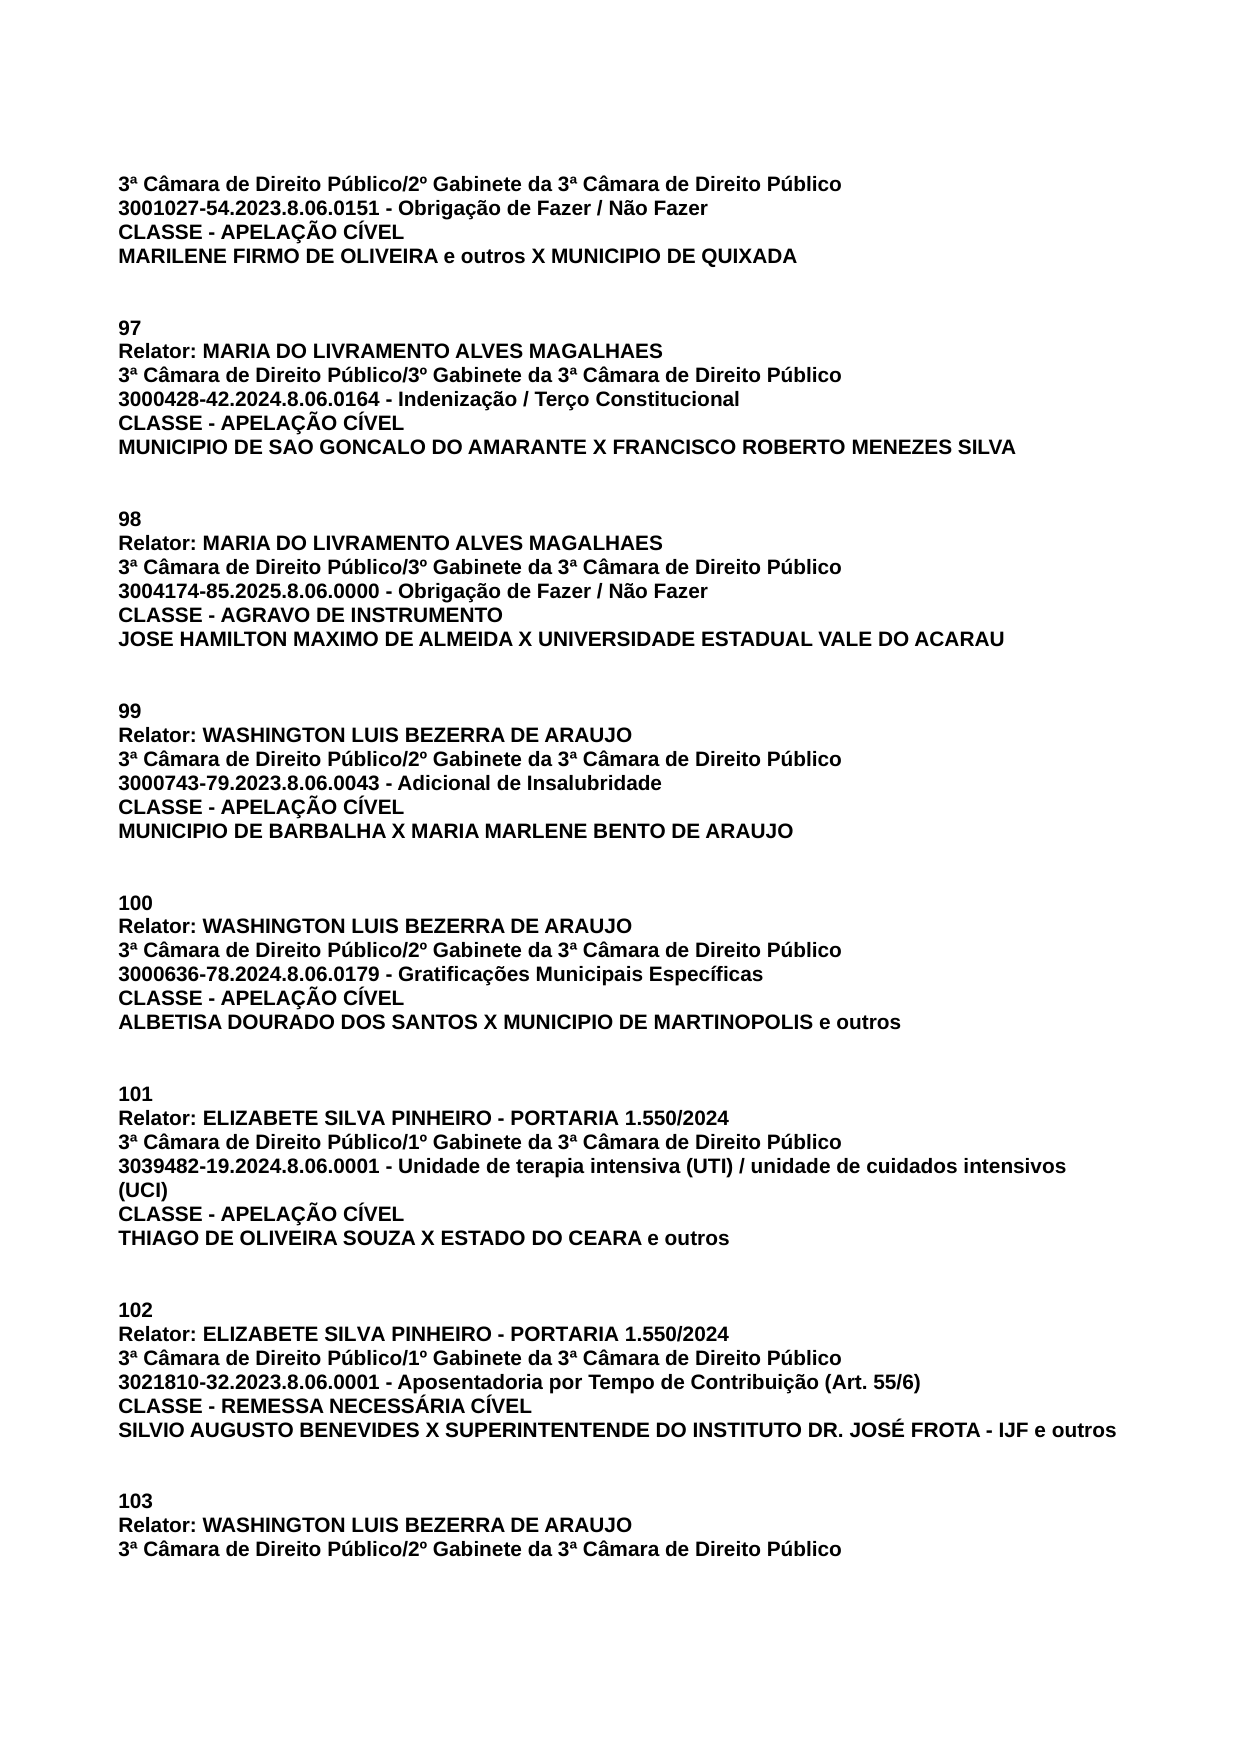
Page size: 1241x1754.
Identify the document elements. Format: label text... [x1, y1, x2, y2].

text CLASSE - AGRAVO DE INSTRUMENTO [118, 603, 1122, 627]
text Relator: MARIA DO LIVRAMENTO ALVES MAGALHAES [118, 531, 1122, 555]
text 100 [118, 890, 1122, 914]
text THIAGO DE OLIVEIRA SOUZA X ESTADO DO CEARA e outros [118, 1226, 1122, 1250]
text 98 [118, 507, 1122, 531]
text Relator: WASHINGTON LUIS BEZERRA DE ARAUJO [118, 1513, 1122, 1537]
text JOSE HAMILTON MAXIMO DE ALMEIDA X UNIVERSIDADE ESTADUAL VALE DO ACARAU [118, 627, 1122, 651]
text 3000428-42.2024.8.06.0164 - Indenização / Terço Constitucional [118, 387, 1122, 411]
text Relator: MARIA DO LIVRAMENTO ALVES MAGALHAES [118, 339, 1122, 363]
text CLASSE - APELAÇÃO CÍVEL [118, 1202, 1122, 1226]
text 3ª Câmara de Direito Público/1º Gabinete da 3ª Câmara de Direito Público [118, 1346, 1122, 1369]
text Relator: WASHINGTON LUIS BEZERRA DE ARAUJO [118, 914, 1122, 938]
text CLASSE - APELAÇÃO CÍVEL [118, 411, 1122, 435]
text 3ª Câmara de Direito Público/2º Gabinete da 3ª Câmara de Direito Público [118, 747, 1122, 771]
text CLASSE - APELAÇÃO CÍVEL [118, 219, 1122, 243]
text ALBETISA DOURADO DOS SANTOS X MUNICIPIO DE MARTINOPOLIS e outros [118, 1010, 1122, 1034]
text 3ª Câmara de Direito Público/2º Gabinete da 3ª Câmara de Direito Público [118, 172, 1122, 196]
text 101 [118, 1082, 1122, 1106]
text 3ª Câmara de Direito Público/3º Gabinete da 3ª Câmara de Direito Público [118, 363, 1122, 387]
text 99 [118, 699, 1122, 723]
text 3ª Câmara de Direito Público/1º Gabinete da 3ª Câmara de Direito Público [118, 1130, 1122, 1154]
text 3ª Câmara de Direito Público/3º Gabinete da 3ª Câmara de Direito Público [118, 555, 1122, 579]
text CLASSE - APELAÇÃO CÍVEL [118, 986, 1122, 1010]
text CLASSE - REMESSA NECESSÁRIA CÍVEL [118, 1393, 1122, 1417]
text 103 [118, 1489, 1122, 1513]
text Relator: ELIZABETE SILVA PINHEIRO - PORTARIA 1.550/2024 [118, 1322, 1122, 1346]
text 3ª Câmara de Direito Público/2º Gabinete da 3ª Câmara de Direito Público [118, 1537, 1122, 1561]
text 3ª Câmara de Direito Público/2º Gabinete da 3ª Câmara de Direito Público [118, 938, 1122, 962]
text SILVIO AUGUSTO BENEVIDES X SUPERINTENTENDE DO INSTITUTO DR. JOSÉ FROTA - IJF e outros [118, 1417, 1122, 1441]
text 97 [118, 315, 1122, 339]
text 102 [118, 1298, 1122, 1322]
text CLASSE - APELAÇÃO CÍVEL [118, 794, 1122, 818]
text Relator: ELIZABETE SILVA PINHEIRO - PORTARIA 1.550/2024 [118, 1106, 1122, 1130]
text 3001027-54.2023.8.06.0151 - Obrigação de Fazer / Não Fazer [118, 196, 1122, 219]
text 3000743-79.2023.8.06.0043 - Adicional de Insalubridade [118, 771, 1122, 794]
text Relator: WASHINGTON LUIS BEZERRA DE ARAUJO [118, 723, 1122, 747]
text 3021810-32.2023.8.06.0001 - Aposentadoria por Tempo de Contribuição (Art. 55/6) [118, 1369, 1122, 1393]
text MARILENE FIRMO DE OLIVEIRA e outros X MUNICIPIO DE QUIXADA [118, 243, 1122, 267]
text 3004174-85.2025.8.06.0000 - Obrigação de Fazer / Não Fazer [118, 579, 1122, 603]
text 3039482-19.2024.8.06.0001 - Unidade de terapia intensiva (UTI) / unidade de cuidados intensivos (UCI) [118, 1154, 1122, 1202]
text MUNICIPIO DE SAO GONCALO DO AMARANTE X FRANCISCO ROBERTO MENEZES SILVA [118, 435, 1122, 459]
text 3000636-78.2024.8.06.0179 - Gratificações Municipais Específicas [118, 962, 1122, 986]
text MUNICIPIO DE BARBALHA X MARIA MARLENE BENTO DE ARAUJO [118, 818, 1122, 842]
